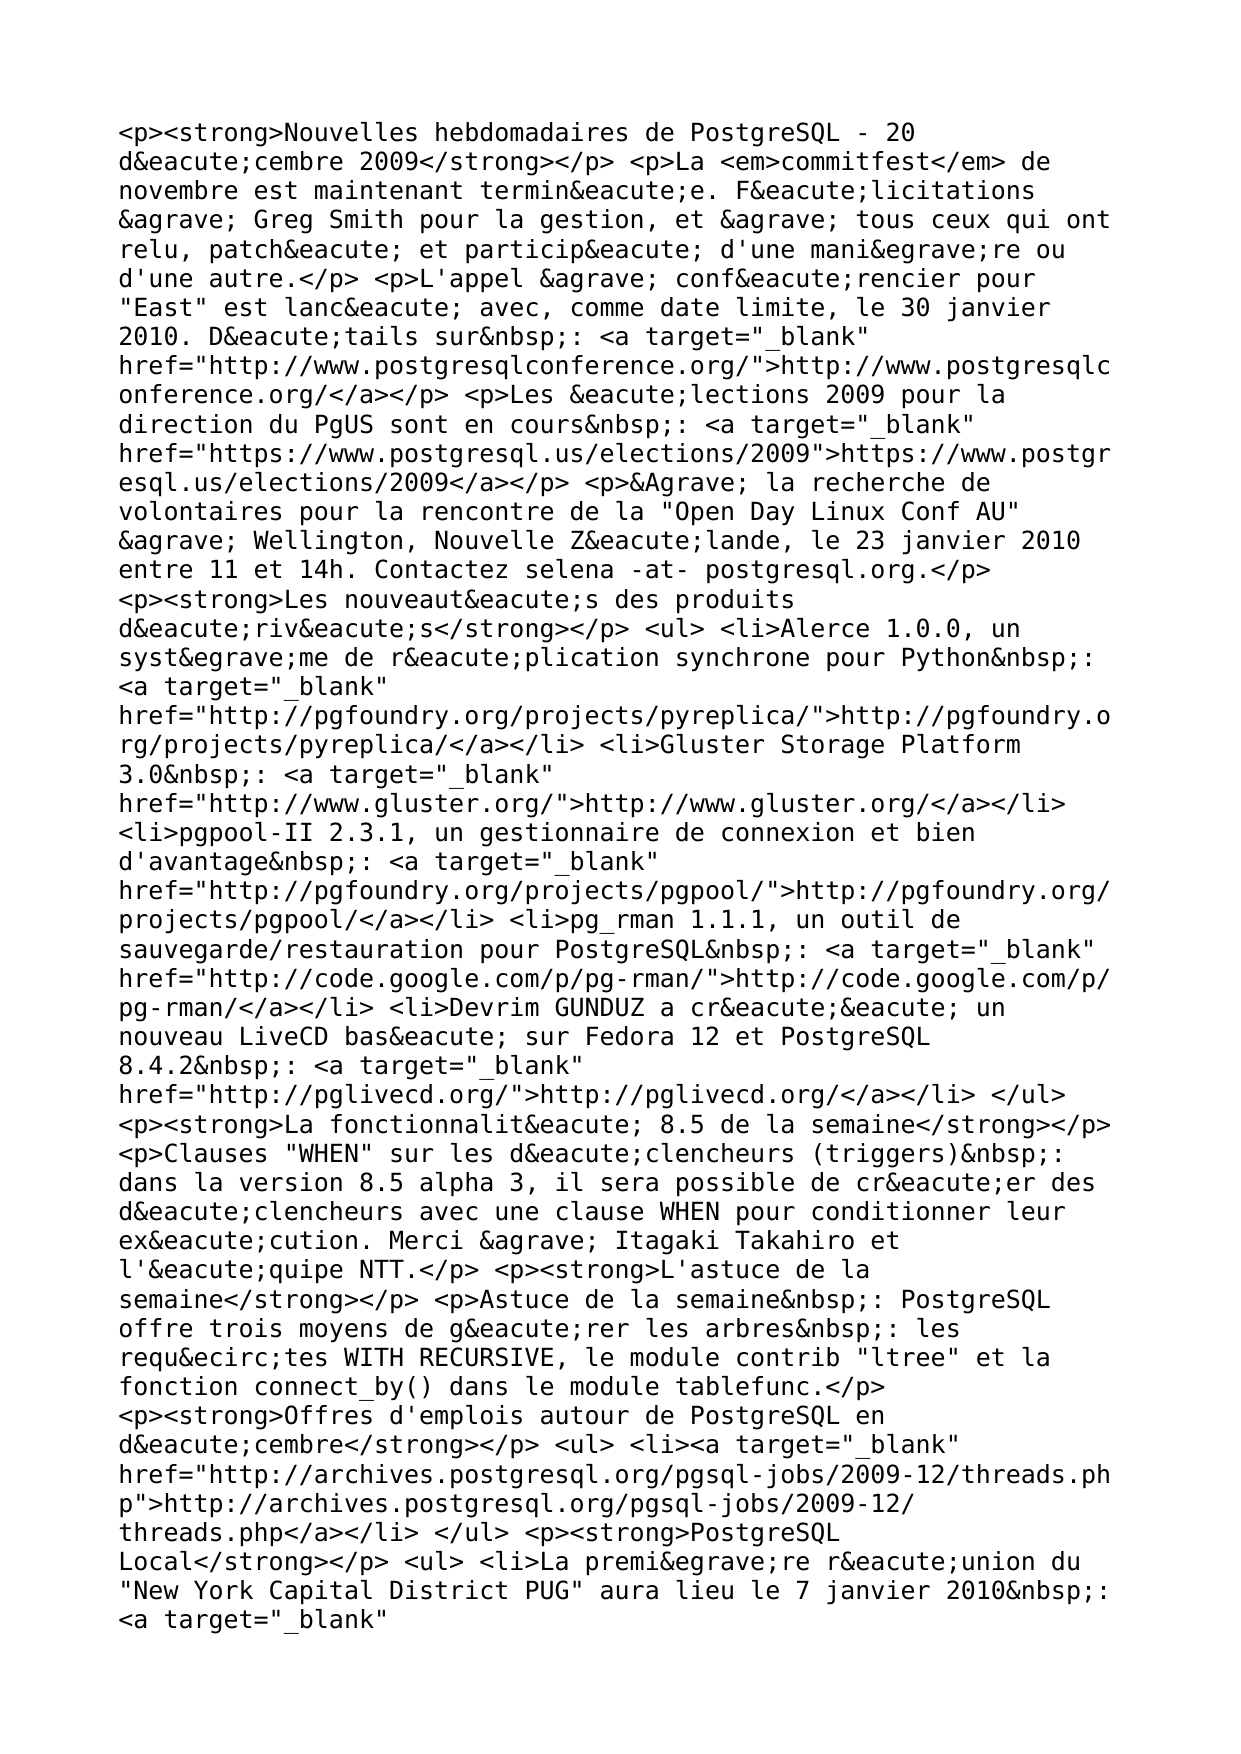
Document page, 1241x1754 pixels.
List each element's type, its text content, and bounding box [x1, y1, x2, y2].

text <p><strong>Nouvelles hebdomadaires de PostgreSQL - 20 d&eacute;cembre 2009</strong></p> <p>La <em>commitfest</em> de novembre est maintenant termin&eacute;e. F&eacute;licitations &agrave; Greg Smith pour la gestion, et &agrave; tous ceux qui ont relu, patch&eacute; et particip&eacute; d'une mani&egrave;re ou d'une autre.</p> <p>L'appel &agrave; conf&eacute;rencier pour "East" est lanc&eacute; avec, comme date limite, le 30 janvier 2010. D&eacute;tails sur&nbsp;: <a target="_blank" href="http://www.postgresqlconference.org/">http://www.postgresqlconference.org/</a></p> <p>Les &eacute;lections 2009 pour la direction du PgUS sont en cours&nbsp;: <a target="_blank" href="https://www.postgresql.us/elections/2009">https://www.postgresql.us/elections/2009</a></p> <p>&Agrave; la recherche de volontaires pour la rencontre de la "Open Day Linux Conf AU" &agrave; Wellington, Nouvelle Z&eacute;lande, le 23 janvier 2010 entre 11 et 14h. Contactez selena -at- postgresql.org.</p> <p><strong>Les nouveaut&eacute;s des produits d&eacute;riv&eacute;s</strong></p> <ul> <li>Alerce 1.0.0, un syst&egrave;me de r&eacute;plication synchrone pour Python&nbsp;: <a target="_blank" href="http://pgfoundry.org/projects/pyreplica/">http://pgfoundry.org/projects/pyreplica/</a></li> <li>Gluster Storage Platform 3.0&nbsp;: <a target="_blank" href="http://www.gluster.org/">http://www.gluster.org/</a></li> <li>pgpool-II 2.3.1, un gestionnaire de connexion et bien d'avantage&nbsp;: <a target="_blank" href="http://pgfoundry.org/projects/pgpool/">http://pgfoundry.org/projects/pgpool/</a></li> <li>pg_rman 1.1.1, un outil de sauvegarde/restauration pour PostgreSQL&nbsp;: <a target="_blank" href="http://code.google.com/p/pg-rman/">http://code.google.com/p/pg-rman/</a></li> <li>Devrim GUNDUZ a cr&eacute;&eacute; un nouveau LiveCD bas&eacute; sur Fedora 12 et PostgreSQL 8.4.2&nbsp;: <a target="_blank" href="http://pglivecd.org/">http://pglivecd.org/</a></li> </ul> <p><strong>La fonctionnalit&eacute; 8.5 de la semaine</strong></p> <p>Clauses "WHEN" sur les d&eacute;clencheurs (triggers)&nbsp;: dans la version 8.5 alpha 3, il sera possible de cr&eacute;er des d&eacute;clencheurs avec une clause WHEN pour conditionner leur ex&eacute;cution. Merci &agrave; Itagaki Takahiro et l'&eacute;quipe NTT.</p> <p><strong>L'astuce de la semaine</strong></p> <p>Astuce de la semaine&nbsp;: PostgreSQL offre trois moyens de g&eacute;rer les arbres&nbsp;: les requ&ecirc;tes WITH RECURSIVE, le module contrib "ltree" et la fonction connect_by() dans le module tablefunc.</p> <p><strong>Offres d'emplois autour de PostgreSQL en d&eacute;cembre</strong></p> <ul> <li><a target="_blank" href="http://archives.postgresql.org/pgsql-jobs/2009-12/threads.php">http://archives.postgresql.org/pgsql-jobs/2009-12/threads.php</a></li> </ul> <p><strong>PostgreSQL Local</strong></p> <ul> <li>La premi&egrave;re r&eacute;union du "New York Capital District PUG" aura lieu le 7 janvier 2010&nbsp;: <a target="_blank" [118, 118, 1122, 1635]
